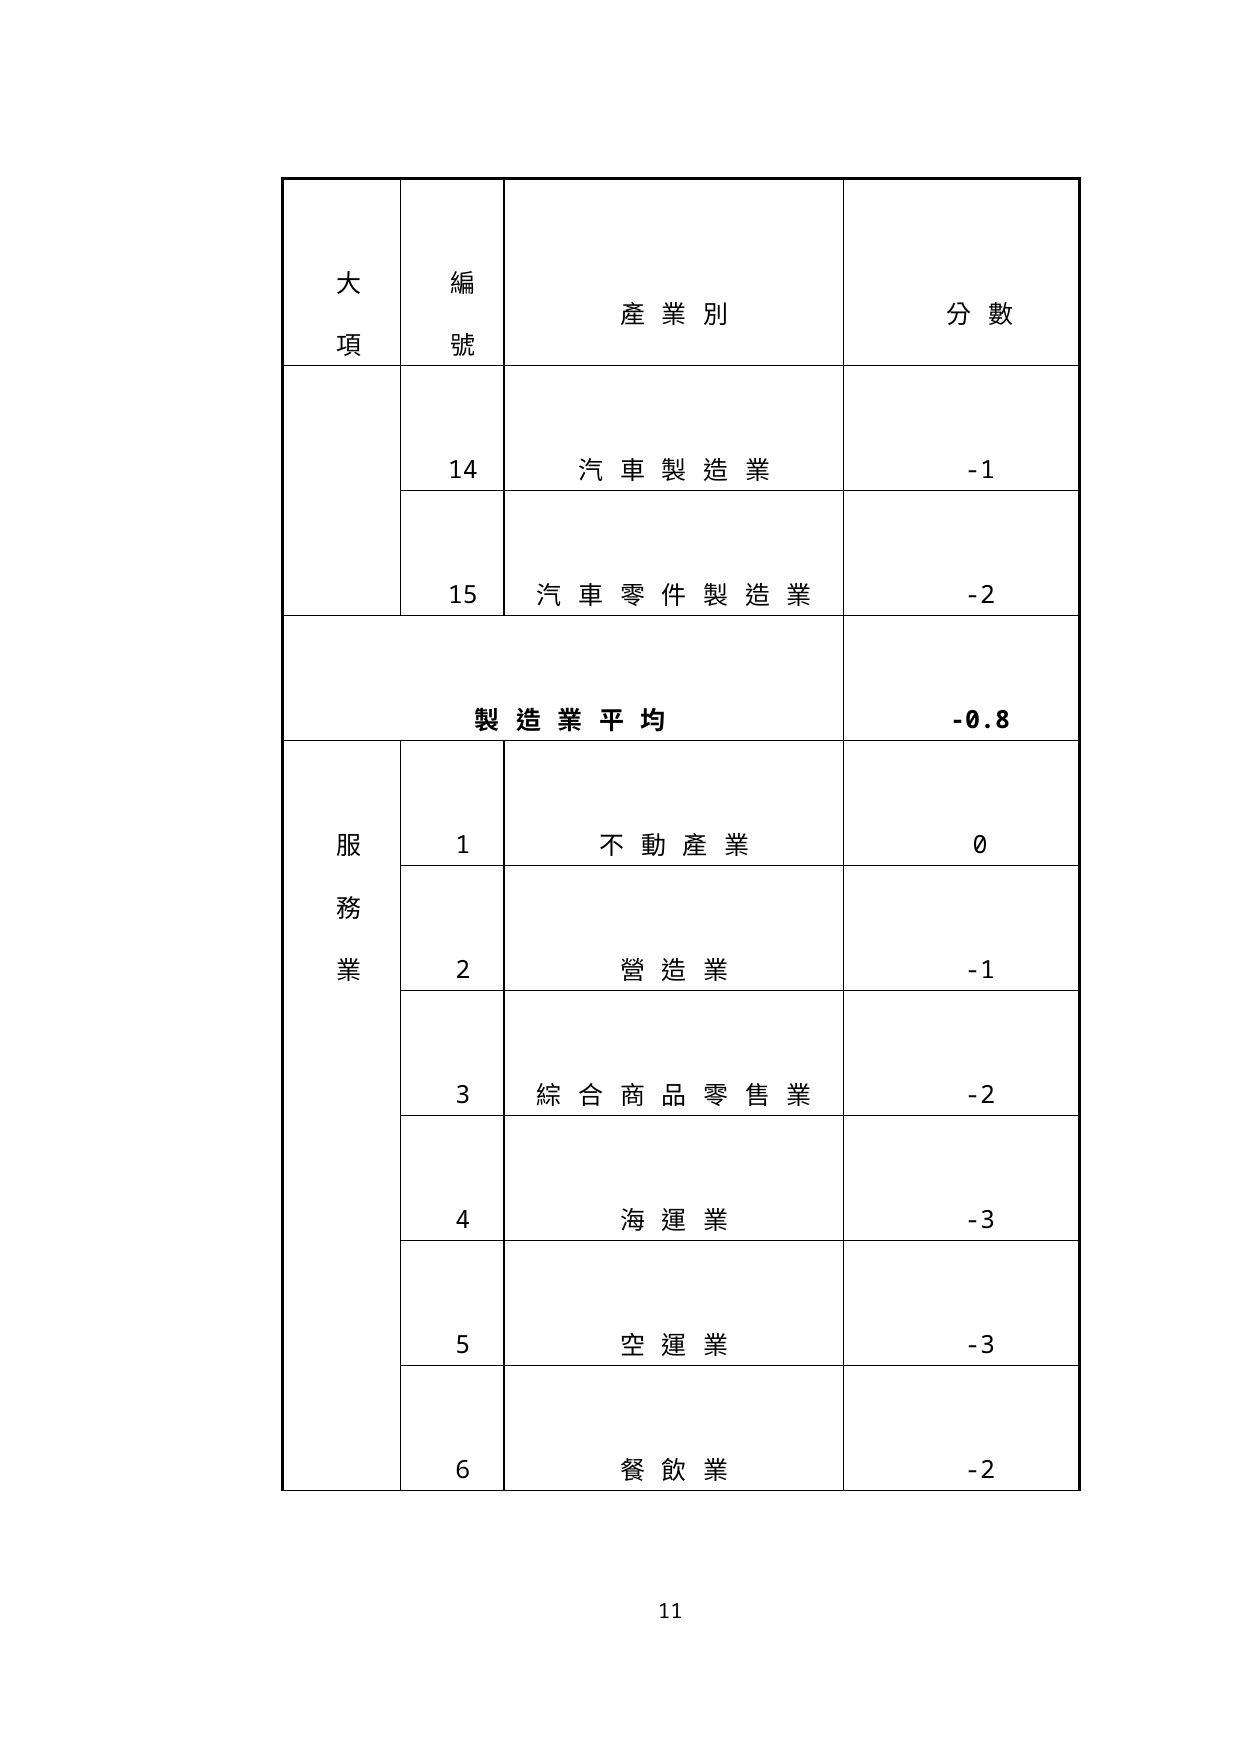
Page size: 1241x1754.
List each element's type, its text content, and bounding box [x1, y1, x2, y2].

table_cell 餐飲業 [505, 1366, 843, 1490]
table_cell 製造業平均 [284, 616, 843, 740]
table_cell 15 [401, 491, 503, 615]
table_cell 4 [401, 1116, 503, 1240]
table_cell 不動產業 [505, 741, 843, 865]
table_cell 14 [401, 366, 503, 490]
table_cell 海運業 [505, 1116, 843, 1240]
table_header 產業別 [505, 180, 843, 365]
table_cell 6 [401, 1366, 503, 1490]
table_cell [284, 366, 400, 615]
table_cell -2 [844, 1366, 1078, 1490]
table_cell -2 [844, 991, 1078, 1115]
table_cell 汽車製造業 [505, 366, 843, 490]
table_cell 汽車零件製造業 [505, 491, 843, 615]
table_cell -1 [844, 866, 1078, 990]
table_cell -1 [844, 366, 1078, 490]
table_cell -2 [844, 491, 1078, 615]
table_cell 服務業 [284, 741, 400, 1490]
table_header 分數 [844, 180, 1078, 365]
table_cell 0 [844, 741, 1078, 865]
table_header 編號 [401, 180, 503, 365]
table_cell -3 [844, 1116, 1078, 1240]
table_cell -0.8 [844, 616, 1078, 740]
table_cell 5 [401, 1241, 503, 1365]
table_cell 1 [401, 741, 503, 865]
table_cell 綜合商品零售業 [505, 991, 843, 1115]
table_cell 空運業 [505, 1241, 843, 1365]
table_cell 2 [401, 866, 503, 990]
table_cell 3 [401, 991, 503, 1115]
table_cell -3 [844, 1241, 1078, 1365]
table_header 大項 [284, 180, 400, 365]
table_cell 營造業 [505, 866, 843, 990]
